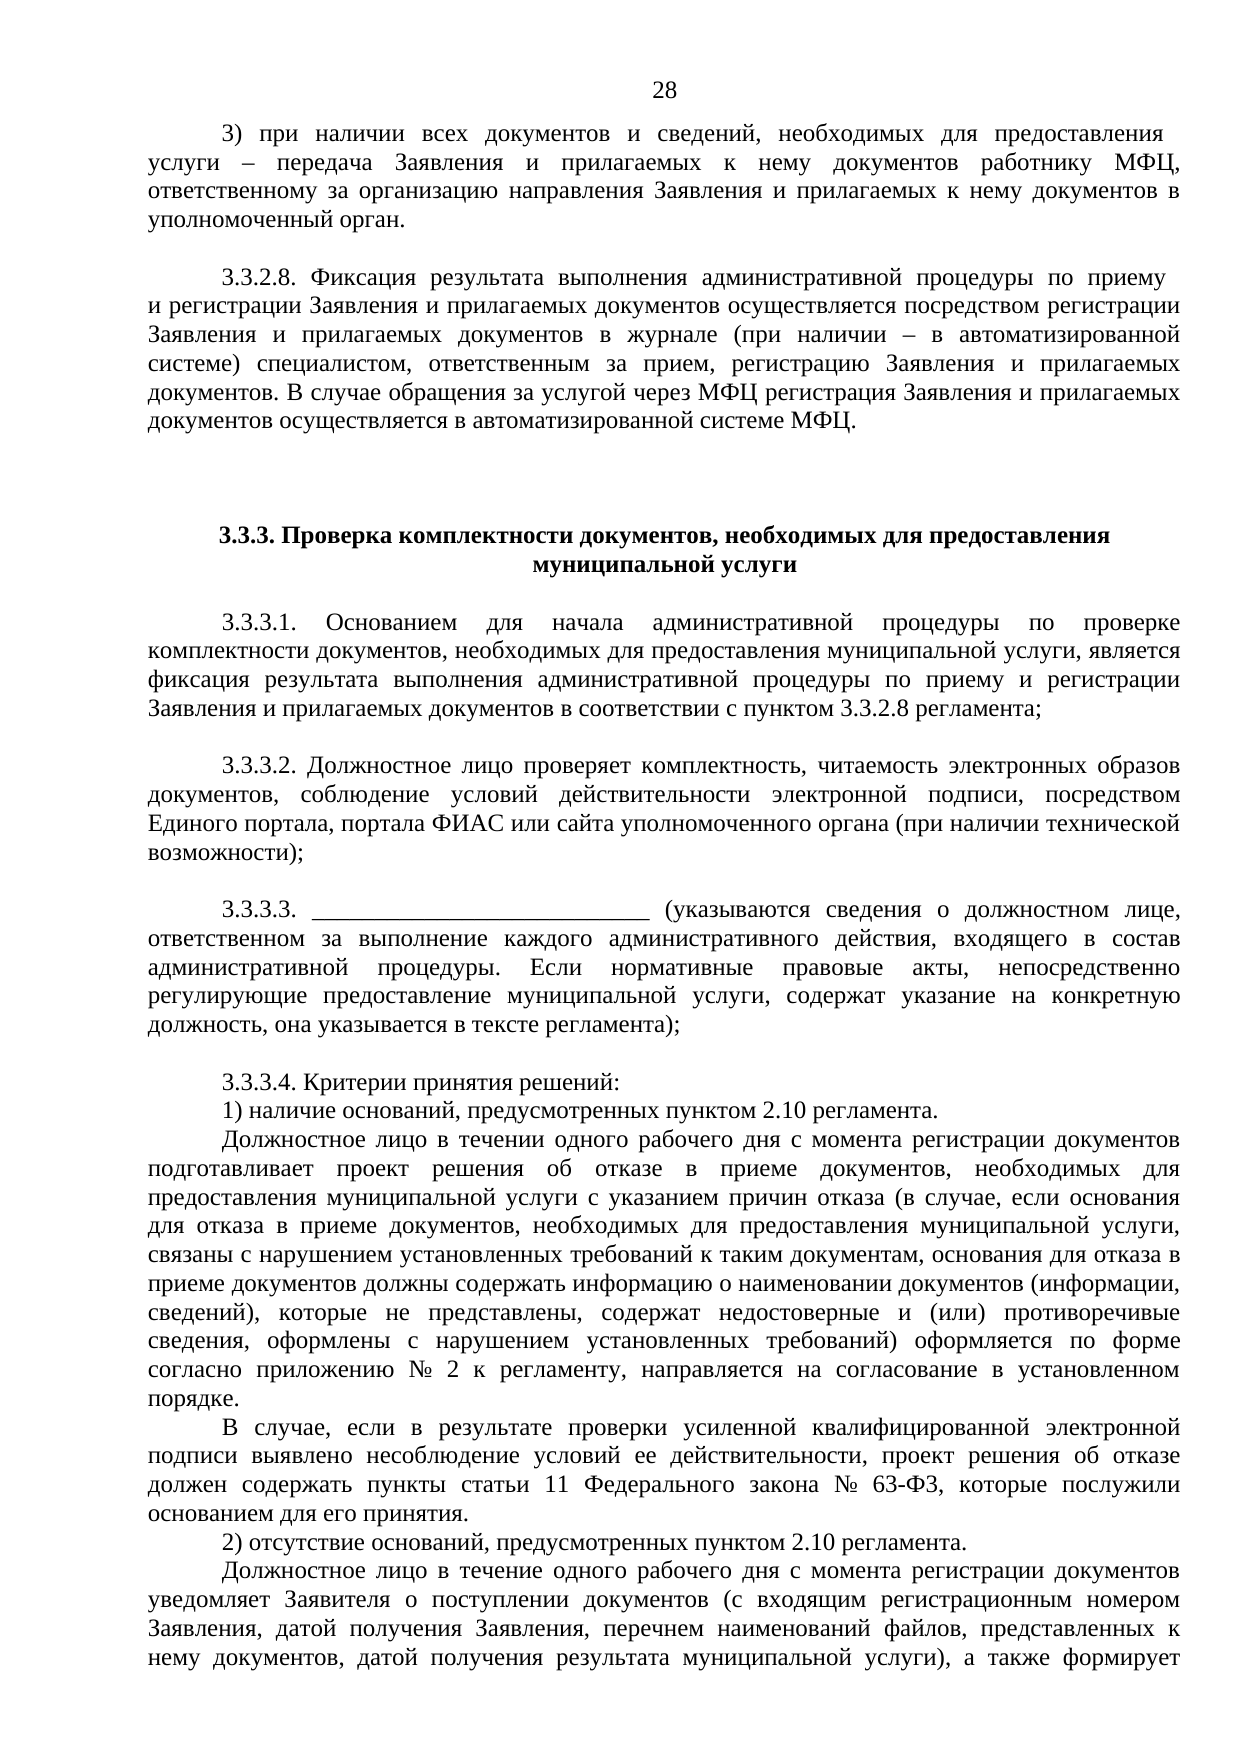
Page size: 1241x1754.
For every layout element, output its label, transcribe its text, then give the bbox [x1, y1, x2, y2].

text 3.3.3.4. Критерии принятия решений: [148, 1067, 1181, 1096]
text 3.3.3.3. ___________________________ (указываются сведения о должностном лице, ответственном за выполнение каждого административного действия, входящего в состав административной процедуры. Если нормативные правовые акты, непосредственно регулирующие предоставление муниципальной услуги, содержат указание на конкретную должность, она указывается в тексте регламента); [148, 894, 1181, 1038]
text 3.3.3.2. Должностное лицо проверяет комплектность, читаемость электронных образов документов, соблюдение условий действительности электронной подписи, посредством Единого портала, портала ФИАС или сайта уполномоченного органа (при наличии технической возможности); [148, 751, 1181, 866]
text 3) при наличии всех документов и сведений, необходимых для предоставления услуги – передача Заявления и прилагаемых к нему документов работнику МФЦ, ответственному за организацию направления Заявления и прилагаемых к нему документов в уполномоченный орган. [148, 118, 1181, 233]
text 1) наличие оснований, предусмотренных пунктом 2.10 регламента. [148, 1096, 1181, 1124]
text В случае, если в результате проверки усиленной квалифицированной электронной подписи выявлено несоблюдение условий ее действительности, проект решения об отказе должен содержать пункты статьи 11 Федерального закона № 63-Ф3, которые послужили основанием для его принятия. [148, 1412, 1181, 1527]
text Должностное лицо в течении одного рабочего дня с момента регистрации документов подготавливает проект решения об отказе в приеме документов, необходимых для предоставления муниципальной услуги с указанием причин отказа (в случае, если основания для отказа в приеме документов, необходимых для предоставления муниципальной услуги, связаны с нарушением установленных требований к таким документам, основания для отказа в приеме документов должны содержать информацию о наименовании документов (информации, сведений), которые не представлены, содержат недостоверные и (или) противоречивые сведения, оформлены с нарушением установленных требований) оформляется по форме согласно приложению № 2 к регламенту, направляется на согласование в установленном порядке. [148, 1124, 1181, 1412]
text 2) отсутствие оснований, предусмотренных пунктом 2.10 регламента. [148, 1527, 1181, 1556]
text 3.3.2.8. Фиксация результата выполнения административной процедуры по приему и регистрации Заявления и прилагаемых документов осуществляется посредством регистрации Заявления и прилагаемых документов в журнале (при наличии – в автоматизированной системе) специалистом, ответственным за прием, регистрацию Заявления и прилагаемых документов. В случае обращения за услугой через МФЦ регистрация Заявления и прилагаемых документов осуществляется в автоматизированной системе МФЦ. [148, 262, 1181, 434]
text Должностное лицо в течение одного рабочего дня с момента регистрации документов уведомляет Заявителя о поступлении документов (с входящим регистрационным номером Заявления, датой получения Заявления, перечнем наименований файлов, представленных к нему документов, датой получения результата муниципальной услуги), а также формирует [148, 1556, 1181, 1671]
text 3.3.3.1. Основанием для начала административной процедуры по проверке комплектности документов, необходимых для предоставления муниципальной услуги, является фиксация результата выполнения административной процедуры по приему и регистрации Заявления и прилагаемых документов в соответствии с пунктом 3.3.2.8 регламента; [148, 607, 1181, 722]
text 3.3.3. Проверка комплектности документов, необходимых для предоставления муниципальной услуги [148, 521, 1181, 578]
